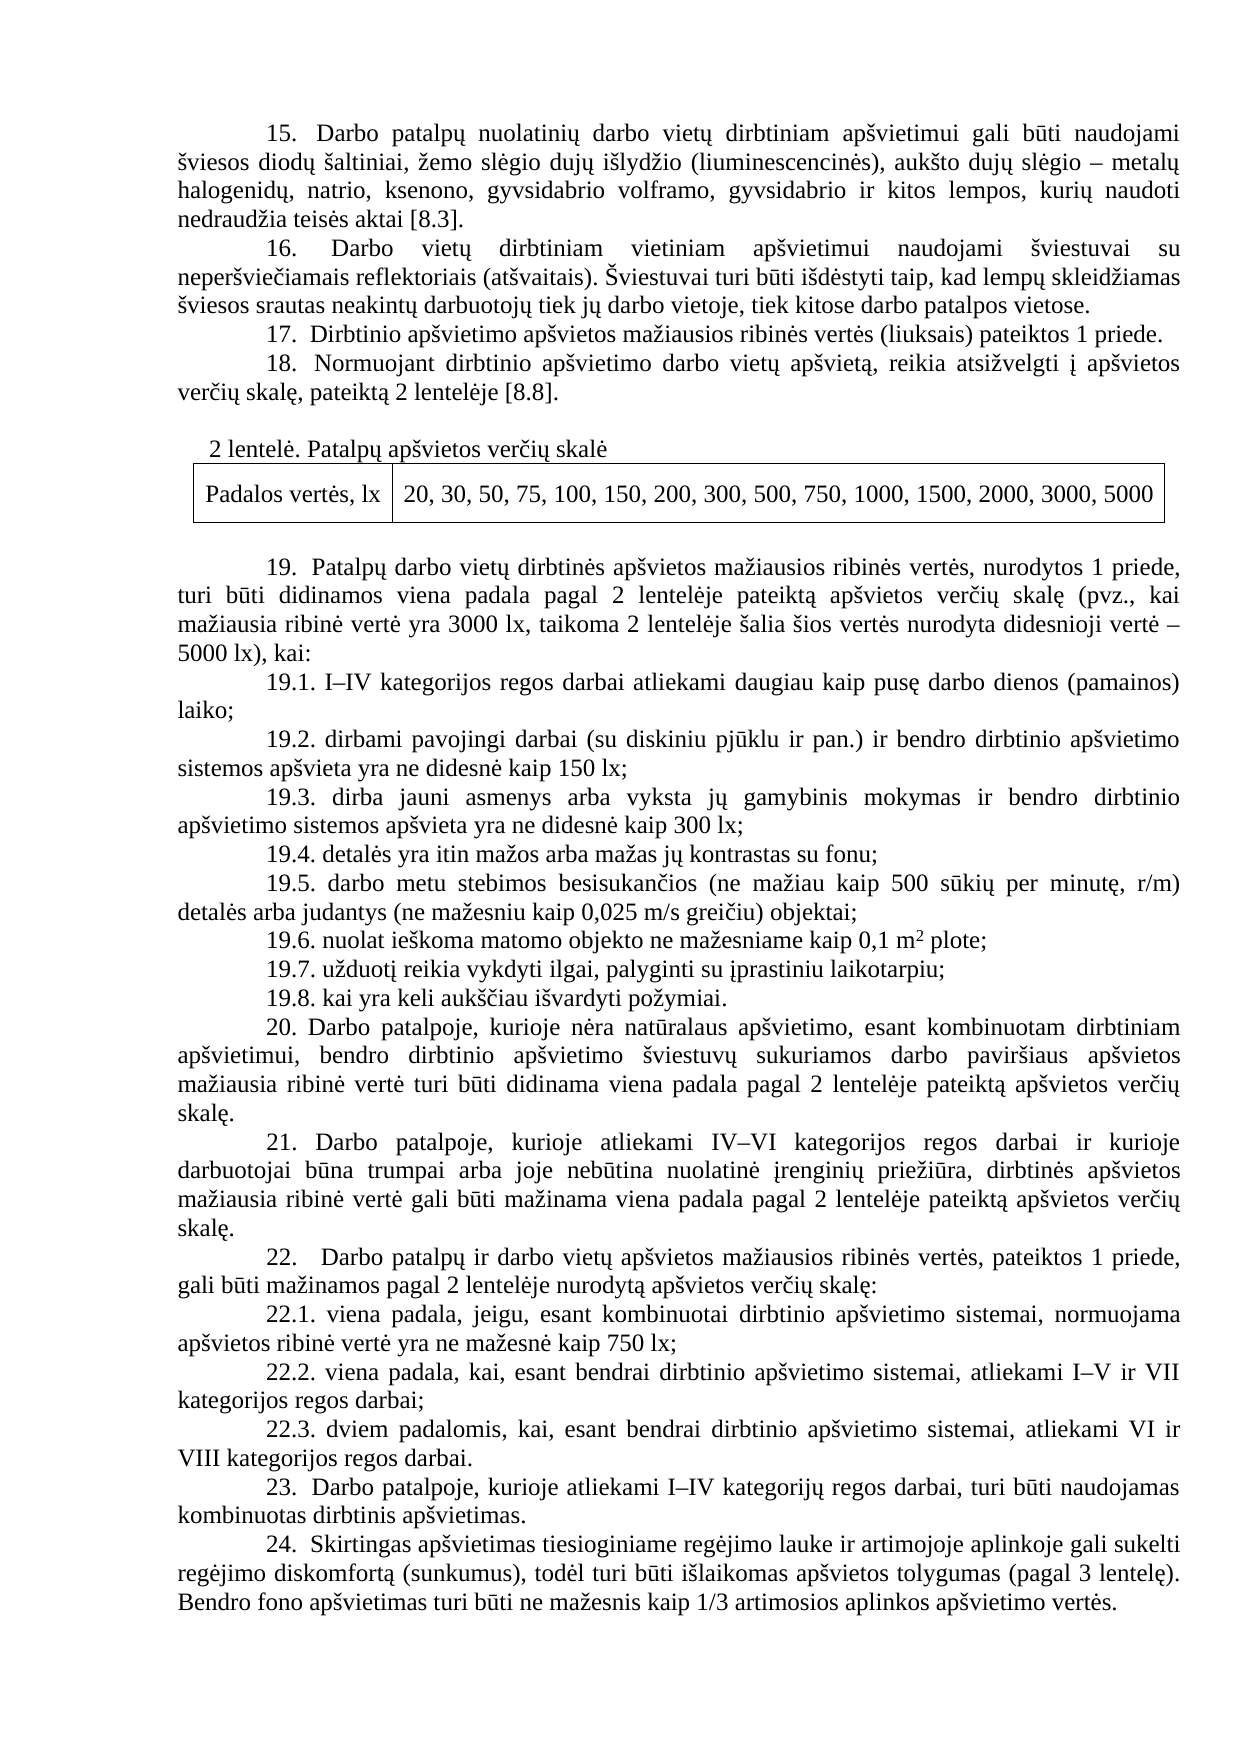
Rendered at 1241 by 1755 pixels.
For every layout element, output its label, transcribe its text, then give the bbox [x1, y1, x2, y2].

text 19.1. I–IV kategorijos regos darbai atliekami daugiau kaip pusę darbo dienos (pamainos) laiko; [177, 667, 1181, 724]
text 24. Skirtingas apšvietimas tiesioginiame regėjimo lauke ir artimojoje aplinkoje gali sukelti regėjimo diskomfortą (sunkumus), todėl turi būti išlaikomas apšvietos tolygumas (pagal 3 lentelę). Bendro fono apšvietimas turi būti ne mažesnis kaip 1/3 artimosios aplinkos apšvietimo vertės. [177, 1529, 1181, 1616]
text 19.8. kai yra keli aukščiau išvardyti požymiai. [177, 983, 1181, 1012]
text 22.1. viena padala, jeigu, esant kombinuotai dirbtinio apšvietimo sistemai, normuojama apšvietos ribinė vertė yra ne mažesnė kaip 750 lx; [177, 1299, 1181, 1357]
text 22.2. viena padala, kai, esant bendrai dirbtinio apšvietimo sistemai, atliekami I–V ir VII kategorijos regos darbai; [177, 1357, 1181, 1414]
table_header Padalos vertės, lx [194, 464, 392, 522]
text 19.2. dirbami pavojingi darbai (su diskiniu pjūklu ir pan.) ir bendro dirbtinio apšvietimo sistemos apšvieta yra ne didesnė kaip 150 lx; [177, 724, 1181, 782]
text 19.6. nuolat ieškoma matomo objekto ne mažesniame kaip 0,1 m2 plote; [177, 926, 1181, 954]
text 19.4. detalės yra itin mažos arba mažas jų kontrastas su fonu; [177, 839, 1181, 868]
text 18. Normuojant dirbtinio apšvietimo darbo vietų apšvietą, reikia atsižvelgti į apšvietos verčių skalę, pateiktą 2 lentelėje [8.8]. [177, 348, 1181, 406]
text 20. Darbo patalpoje, kurioje nėra natūralaus apšvietimo, esant kombinuotam dirbtiniam apšvietimui, bendro dirbtinio apšvietimo šviestuvų sukuriamos darbo paviršiaus apšvietos mažiausia ribinė vertė turi būti didinama viena padala pagal 2 lentelėje pateiktą apšvietos verčių skalę. [177, 1012, 1181, 1127]
text 19.3. dirba jauni asmenys arba vyksta jų gamybinis mokymas ir bendro dirbtinio apšvietimo sistemos apšvieta yra ne didesnė kaip 300 lx; [177, 782, 1181, 839]
text 2 lentelė. Patalpų apšvietos verčių skalė [177, 434, 1181, 463]
text 16. Darbo vietų dirbtiniam vietiniam apšvietimui naudojami šviestuvai su neperšviečiamais reflektoriais (atšvaitais). Šviestuvai turi būti išdėstyti taip, kad lempų skleidžiamas šviesos srautas neakintų darbuotojų tiek jų darbo vietoje, tiek kitose darbo patalpos vietose. [177, 233, 1181, 319]
text 19.5. darbo metu stebimos besisukančios (ne mažiau kaip 500 sūkių per minutę, r/m) detalės arba judantys (ne mažesniu kaip 0,025 m/s greičiu) objektai; [177, 868, 1181, 926]
text 19. Patalpų darbo vietų dirbtinės apšvietos mažiausios ribinės vertės, nurodytos 1 priede, turi būti didinamos viena padala pagal 2 lentelėje pateiktą apšvietos verčių skalę (pvz., kai mažiausia ribinė vertė yra 3000 lx, taikoma 2 lentelėje šalia šios vertės nurodyta didesnioji vertė – 5000 lx), kai: [177, 552, 1181, 667]
text 23. Darbo patalpoje, kurioje atliekami I–IV kategorijų regos darbai, turi būti naudojamas kombinuotas dirbtinis apšvietimas. [177, 1472, 1181, 1529]
text 21. Darbo patalpoje, kurioje atliekami IV–VI kategorijos regos darbai ir kurioje darbuotojai būna trumpai arba joje nebūtina nuolatinė įrenginių priežiūra, dirbtinės apšvietos mažiausia ribinė vertė gali būti mažinama viena padala pagal 2 lentelėje pateiktą apšvietos verčių skalę. [177, 1127, 1181, 1242]
text 22.3. dviem padalomis, kai, esant bendrai dirbtinio apšvietimo sistemai, atliekami VI ir VIII kategorijos regos darbai. [177, 1414, 1181, 1472]
text 15. Darbo patalpų nuolatinių darbo vietų dirbtiniam apšvietimui gali būti naudojami šviesos diodų šaltiniai, žemo slėgio dujų išlydžio (liuminescencinės), aukšto dujų slėgio – metalų halogenidų, natrio, ksenono, gyvsidabrio volframo, gyvsidabrio ir kitos lempos, kurių naudoti nedraudžia teisės aktai [8.3]. [177, 118, 1181, 233]
text 17. Dirbtinio apšvietimo apšvietos mažiausios ribinės vertės (liuksais) pateiktos 1 priede. [177, 319, 1181, 348]
table_header 20, 30, 50, 75, 100, 150, 200, 300, 500, 750, 1000, 1500, 2000, 3000, 5000 [393, 464, 1164, 522]
text 19.7. užduotį reikia vykdyti ilgai, palyginti su įprastiniu laikotarpiu; [177, 954, 1181, 983]
text 22. Darbo patalpų ir darbo vietų apšvietos mažiausios ribinės vertės, pateiktos 1 priede, gali būti mažinamos pagal 2 lentelėje nurodytą apšvietos verčių skalę: [177, 1242, 1181, 1299]
